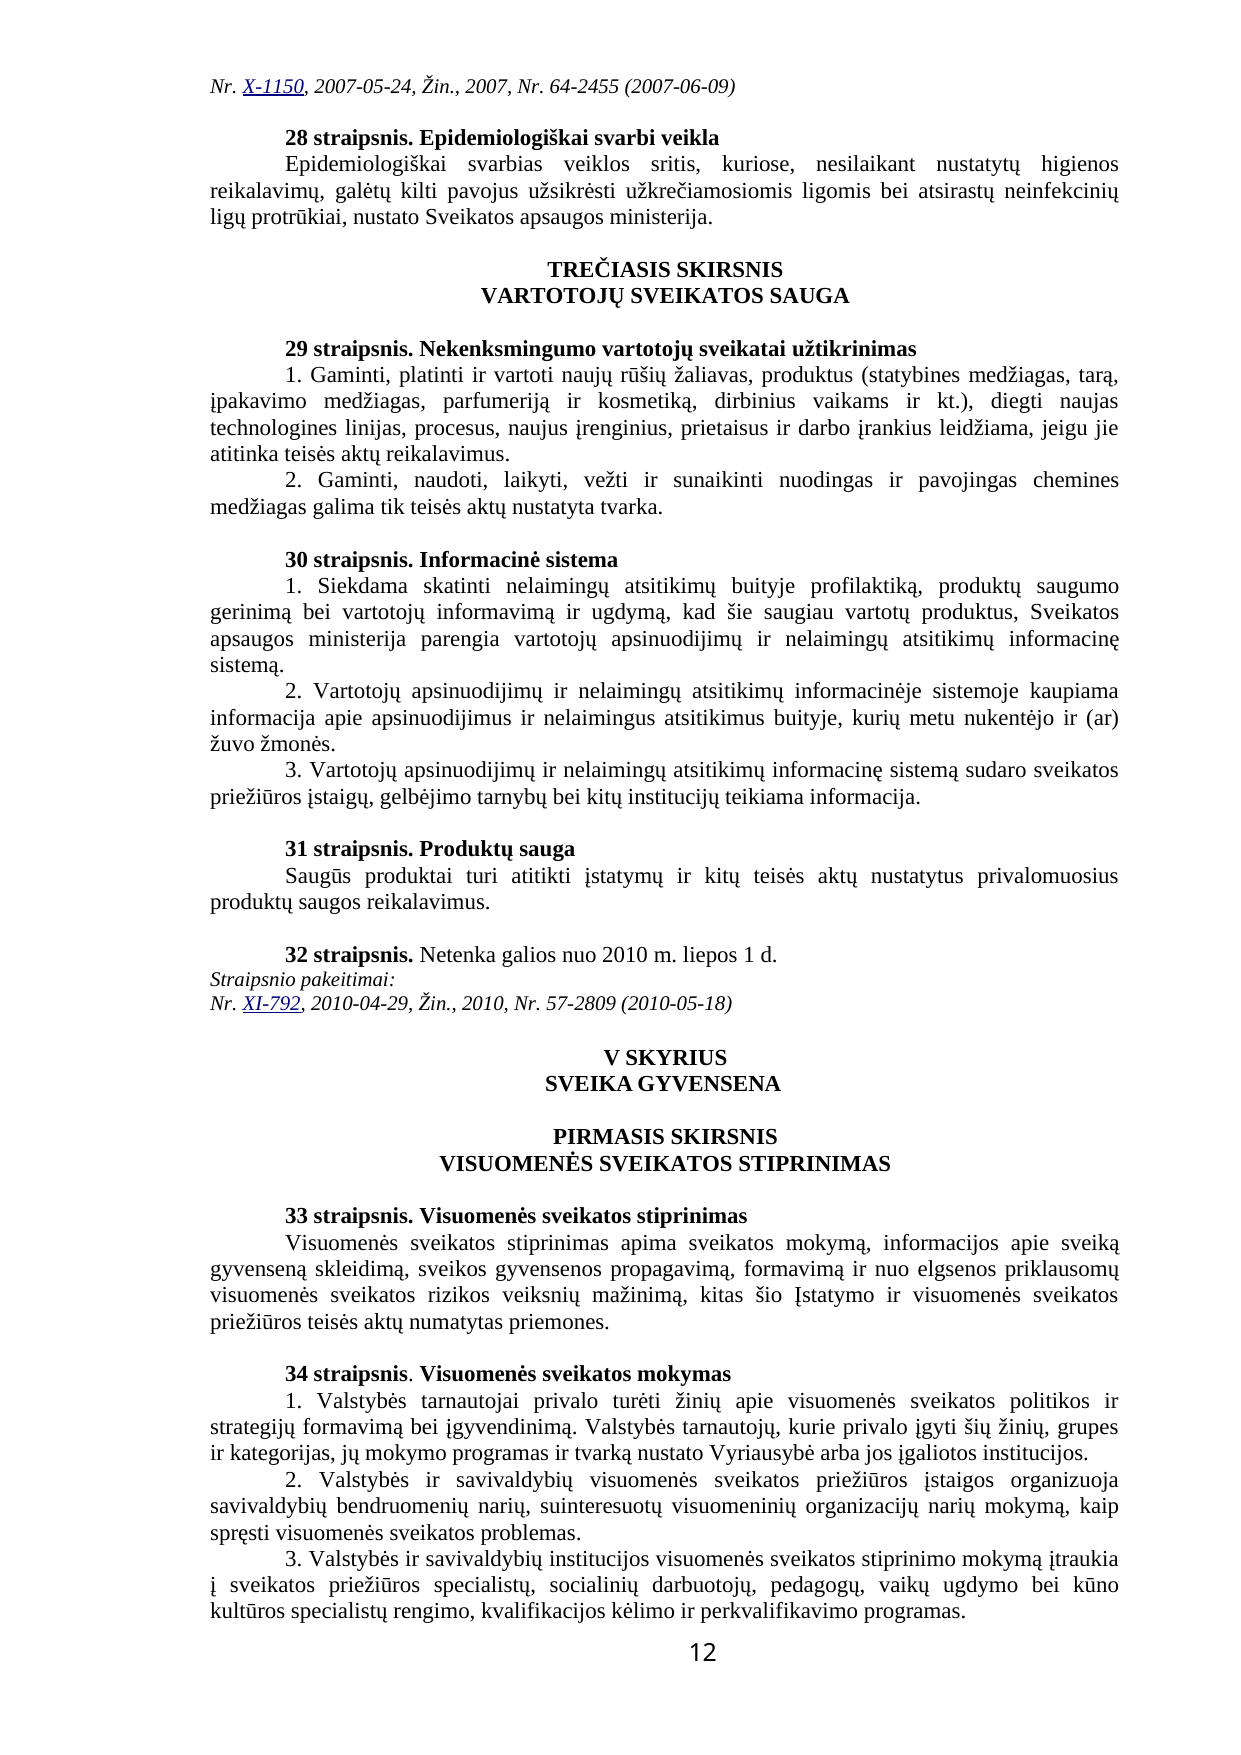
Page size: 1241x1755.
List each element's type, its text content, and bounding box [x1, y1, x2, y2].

text 33 straipsnis. Visuomenės sveikatos stiprinimas [210, 1202, 1120, 1229]
subtitle VARTOTOJŲ SVEIKATOS SAUGA [210, 282, 1120, 308]
text 3. Valstybės ir savivaldybių institucijos visuomenės sveikatos stiprinimo mokymą įtraukia į sveikatos priežiūros specialistų, socialinių darbuotojų, pedagogų, vaikų ugdymo bei kūno kultūros specialistų rengimo, kvalifikacijos kėlimo ir perkvalifikavimo programas. [210, 1545, 1120, 1624]
subtitle SVEIKA GYVENSENA [210, 1071, 1120, 1097]
text 2. Vartotojų apsinuodijimų ir nelaimingų atsitikimų informacinėje sistemoje kaupiama informacija apie apsinuodijimus ir nelaimingus atsitikimus buityje, kurių metu nukentėjo ir (ar) žuvo žmonės. [210, 677, 1120, 756]
text Visuomenės sveikatos stiprinimas apima sveikatos mokymą, informacijos apie sveiką gyvenseną skleidimą, sveikos gyvensenos propagavimą, formavimą ir nuo elgsenos priklausomų visuomenės sveikatos rizikos veiksnių mažinimą, kitas šio Įstatymo ir visuomenės sveikatos priežiūros teisės aktų numatytas priemones. [210, 1229, 1120, 1334]
text Saugūs produktai turi atitikti įstatymų ir kitų teisės aktų nustatytus privalomuosius produktų saugos reikalavimus. [210, 862, 1120, 914]
text 1. Siekdama skatinti nelaimingų atsitikimų buityje profilaktiką, produktų saugumo gerinimą bei vartotojų informavimą ir ugdymą, kad šie saugiau vartotų produktus, Sveikatos apsaugos ministerija parengia vartotojų apsinuodijimų ir nelaimingų atsitikimų informacinę sistemą. [210, 572, 1120, 677]
text 2. Gaminti, naudoti, laikyti, vežti ir sunaikinti nuodingas ir pavojingas chemines medžiagas galima tik teisės aktų nustatyta tvarka. [210, 467, 1120, 519]
subtitle 31 straipsnis. Produktų sauga [210, 836, 1120, 862]
text 2. Valstybės ir savivaldybių visuomenės sveikatos priežiūros įstaigos organizuoja savivaldybių bendruomenių narių, suinteresuotų visuomeninių organizacijų narių mokymą, kaip spręsti visuomenės sveikatos problemas. [210, 1466, 1120, 1545]
subtitle trečiasis skirsnis [210, 256, 1120, 282]
subtitle 29 straipsnis. Nekenksmingumo vartotojų sveikatai užtikrinimas [210, 335, 1120, 361]
subtitle V SKYRIUS [210, 1044, 1120, 1071]
text Nr. XI-792, 2010-04-29, Žin., 2010, Nr. 57-2809 (2010-05-18) [210, 991, 1120, 1015]
text 3. Vartotojų apsinuodijimų ir nelaimingų atsitikimų informacinę sistemą sudaro sveikatos priežiūros įstaigų, gelbėjimo tarnybų bei kitų institucijų teikiama informacija. [210, 756, 1120, 809]
subtitle 30 straipsnis. Informacinė sistema [210, 546, 1120, 572]
text 32 straipsnis. Netenka galios nuo 2010 m. liepos 1 d. [210, 941, 1120, 967]
text 1. Gaminti, platinti ir vartoti naujų rūšių žaliavas, produktus (statybines medžiagas, tarą, įpakavimo medžiagas, parfumeriją ir kosmetiką, dirbinius vaikams ir kt.), diegti naujas technologines linijas, procesus, naujus įrenginius, prietaisus ir darbo įrankius leidžiama, jeigu jie atitinka teisės aktų reikalavimus. [210, 361, 1120, 467]
text Nr. X-1150, 2007-05-24, Žin., 2007, Nr. 64-2455 (2007-06-09) [210, 73, 1120, 98]
text 1. Valstybės tarnautojai privalo turėti žinių apie visuomenės sveikatos politikos ir strategijų formavimą bei įgyvendinimą. Valstybės tarnautojų, kurie privalo įgyti šių žinių, grupes ir kategorijas, jų mokymo programas ir tvarką nustato Vyriausybė arba jos įgaliotos institucijos. [210, 1387, 1120, 1466]
subtitle 34 straipsnis. Visuomenės sveikatos mokymas [210, 1360, 1120, 1387]
text Straipsnio pakeitimai: [210, 967, 1120, 991]
text VISUOMENĖS SVEIKATOS STIPRINIMAS [210, 1149, 1120, 1176]
text Epidemiologiškai svarbias veiklos sritis, kuriose, nesilaikant nustatytų higienos reikalavimų, galėtų kilti pavojus užsikrėsti užkrečiamosiomis ligomis bei atsirastų neinfekcinių ligų protrūkiai, nustato Sveikatos apsaugos ministerija. [210, 150, 1120, 229]
subtitle PIRMASIS SKIRSNIS [210, 1123, 1120, 1149]
subtitle 28 straipsnis. Epidemiologiškai svarbi veikla [210, 124, 1120, 150]
